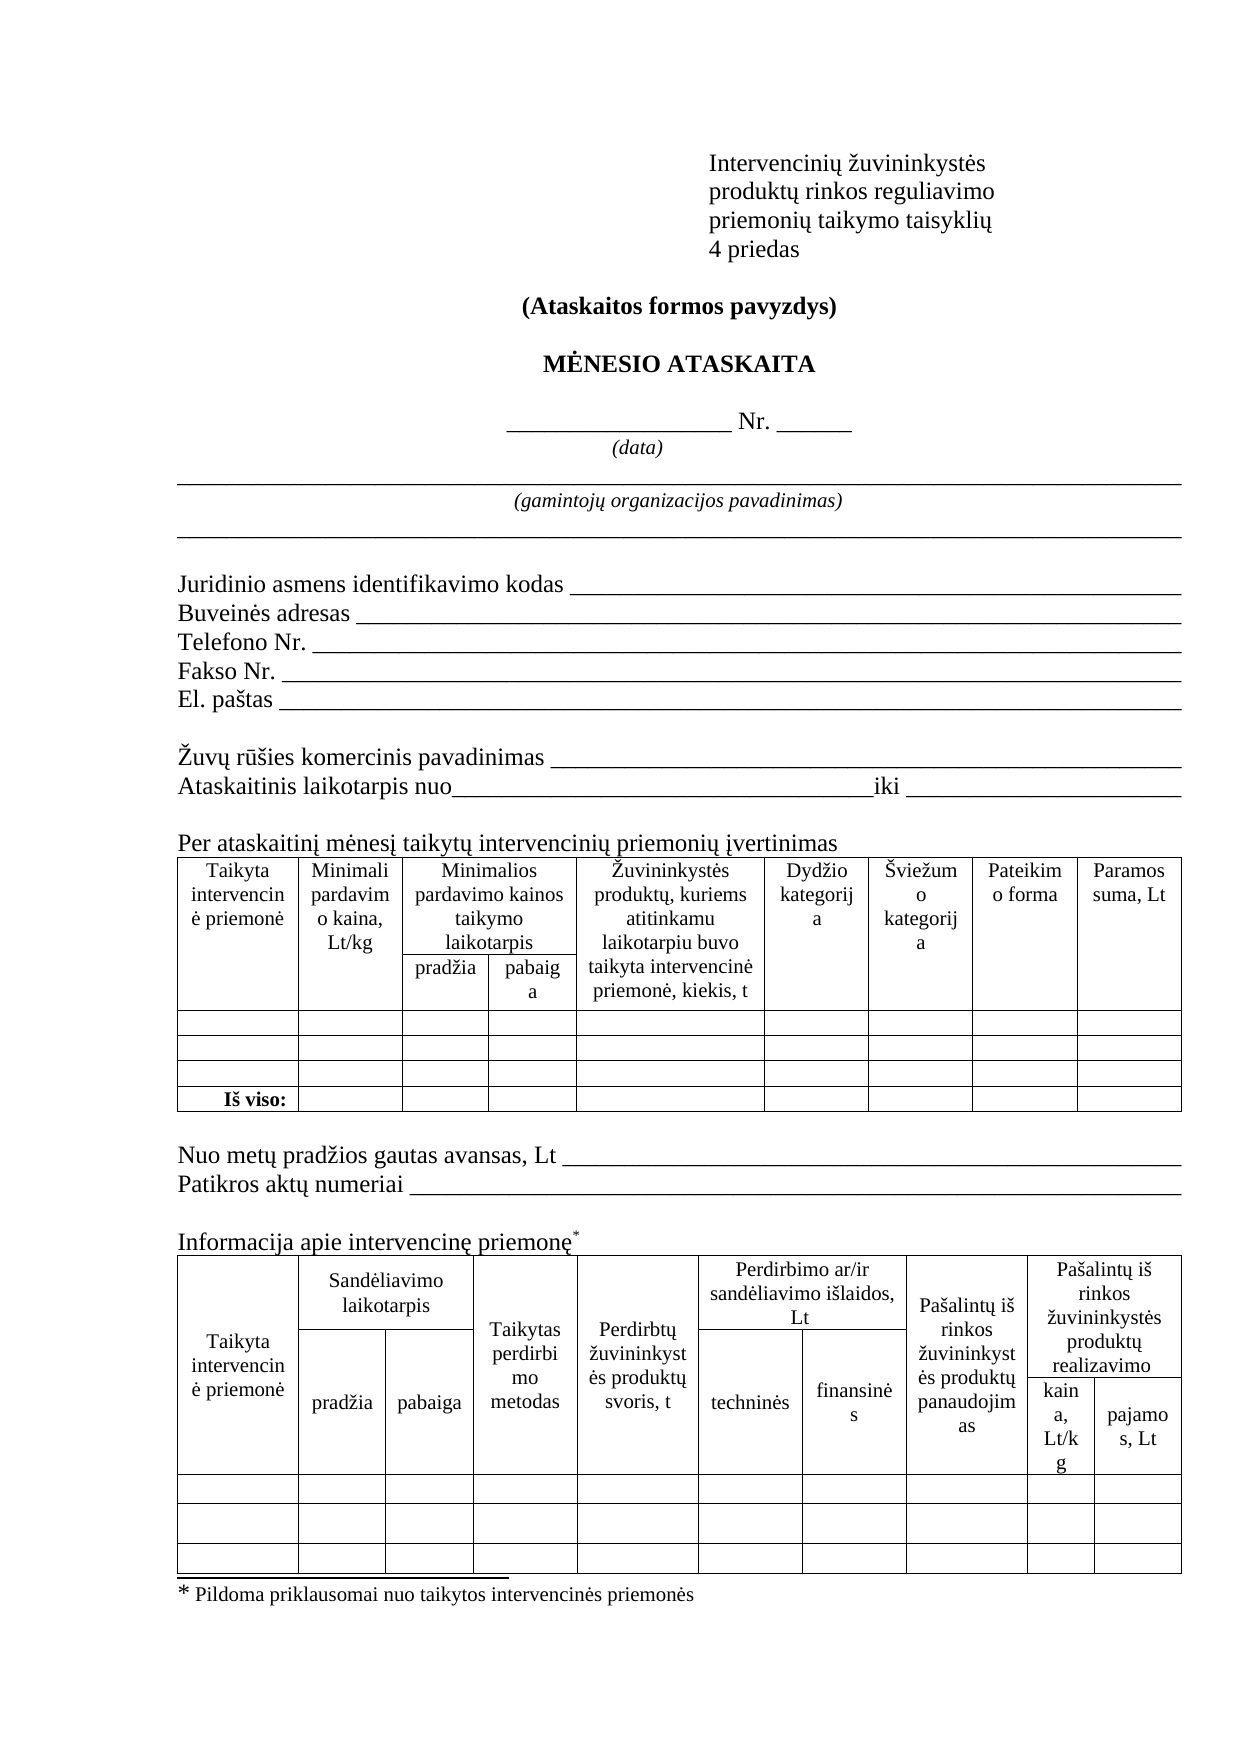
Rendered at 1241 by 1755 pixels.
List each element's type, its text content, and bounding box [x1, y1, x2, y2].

table_cell [178, 1544, 298, 1573]
table_header Šviežumo kategorija [869, 858, 972, 1010]
table_cell pabaiga [489, 955, 576, 1010]
text 4 priedas [177, 234, 1181, 263]
table_cell [699, 1475, 802, 1503]
table_cell pradžia [299, 1330, 385, 1474]
table_cell [1095, 1504, 1181, 1543]
text Intervencinių žuvininkystės [177, 148, 1181, 176]
table_cell [1078, 1087, 1181, 1111]
table_cell [973, 1011, 1077, 1035]
table_cell [973, 1061, 1077, 1086]
table_cell [869, 1011, 972, 1035]
table_header Perdirbtų žuvininkystės produktų svoris, t [578, 1256, 698, 1474]
table_cell [386, 1504, 473, 1543]
table_header Dydžio kategorija [765, 858, 868, 1010]
table_header Taikyta intervencinė priemonė [178, 1256, 298, 1474]
table_cell [577, 1061, 764, 1086]
table_cell [1028, 1544, 1094, 1573]
table_header Pateikimo forma [973, 858, 1077, 1010]
table_cell [489, 1061, 576, 1086]
table_cell [765, 1061, 868, 1086]
table_cell [803, 1504, 906, 1543]
table_cell kaina, Lt/kg [1028, 1378, 1094, 1474]
table_cell [907, 1475, 1027, 1503]
text produktų rinkos reguliavimo [177, 176, 1181, 205]
table_cell [973, 1087, 1077, 1111]
text Informacija apie intervencinę priemonę [177, 1227, 1181, 1255]
text Ataskaitinis laikotarpis nuo iki ______________________ [177, 771, 1181, 799]
table_cell [577, 1087, 764, 1111]
table_cell [577, 1036, 764, 1060]
table_cell [1095, 1475, 1181, 1503]
table_cell [474, 1504, 577, 1543]
table_cell [907, 1544, 1027, 1573]
table_cell [178, 1061, 298, 1086]
text Žuvų rūšies komercinis pavadinimas [177, 742, 1181, 771]
table_cell [1028, 1475, 1094, 1503]
table_cell finansinės [803, 1330, 906, 1474]
table_cell [699, 1544, 802, 1573]
table_cell [803, 1544, 906, 1573]
table_cell [299, 1011, 402, 1035]
table_cell [489, 1036, 576, 1060]
table_cell [299, 1036, 402, 1060]
table_cell [869, 1036, 972, 1060]
table_cell [578, 1475, 698, 1503]
text Nuo metų pradžios gautas avansas, Lt [177, 1140, 1181, 1169]
table_cell pabaiga [386, 1330, 473, 1474]
table_cell [765, 1036, 868, 1060]
table_cell [299, 1504, 385, 1543]
table_cell [803, 1475, 906, 1503]
text Mėnesio ataskaita [177, 349, 1181, 378]
table_cell [577, 1011, 764, 1035]
table_cell [973, 1036, 1077, 1060]
table_cell [178, 1011, 298, 1035]
table_cell pajamos, Lt [1095, 1378, 1181, 1474]
text Per ataskaitinį mėnesį taikytų intervencinių priemonių įvertinimas [177, 828, 1181, 857]
table_header Pašalintų iš rinkos žuvininkystės produktų realizavimo [1028, 1256, 1181, 1377]
table_cell [869, 1061, 972, 1086]
table_cell [1078, 1011, 1181, 1035]
text Juridinio asmens identifikavimo kodas [177, 569, 1181, 598]
table_cell [474, 1475, 577, 1503]
table_cell [299, 1475, 385, 1503]
table_header Žuvininkystės produktų, kuriems atitinkamu laikotarpiu buvo taikyta intervencinė priemonė, kiekis, t [577, 858, 764, 1010]
table_cell [178, 1504, 298, 1543]
table_cell [578, 1504, 698, 1543]
table_header Minimalios pardavimo kainos taikymo laikotarpis [403, 858, 576, 954]
table_header Minimali pardavimo kaina, Lt/kg [299, 858, 402, 1010]
table_cell [765, 1011, 868, 1035]
table_cell [178, 1475, 298, 1503]
text (gamintojų organizacijos pavadinimas) [177, 488, 1181, 512]
table_header Taikyta intervencinė priemonė [178, 858, 298, 1010]
table_cell [299, 1087, 402, 1111]
text priemonių taikymo taisyklių [177, 205, 1181, 234]
table_header Perdirbimo ar/ir sandėliavimo išlaidos, Lt [699, 1256, 906, 1329]
table_cell [1095, 1544, 1181, 1573]
table_cell techninės [699, 1330, 802, 1474]
text Pildoma priklausomai nuo taikytos intervencinės priemonės [177, 1578, 1181, 1606]
text Patikros aktų numeriai [177, 1169, 1181, 1198]
table_cell [907, 1504, 1027, 1543]
table_cell [178, 1036, 298, 1060]
text (Ataskaitos formos pavyzdys) [177, 291, 1181, 320]
table_cell [489, 1011, 576, 1035]
table_header Pašalintų iš rinkos žuvininkystės produktų panaudojimas [907, 1256, 1027, 1474]
table_cell [699, 1504, 802, 1543]
table_cell [386, 1544, 473, 1573]
text Telefono Nr. [177, 627, 1181, 656]
table_cell [1078, 1061, 1181, 1086]
table_cell [1078, 1036, 1181, 1060]
table_cell [869, 1087, 972, 1111]
table_cell [386, 1475, 473, 1503]
table_cell [299, 1061, 402, 1086]
table_cell [765, 1087, 868, 1111]
text Fakso Nr. [177, 656, 1181, 684]
table_cell [403, 1087, 488, 1111]
table_cell [403, 1061, 488, 1086]
table_header Taikytas perdirbimo metodas [474, 1256, 577, 1474]
table_cell [474, 1544, 577, 1573]
table_cell [403, 1011, 488, 1035]
text (data) [177, 435, 1181, 459]
table_cell [403, 1036, 488, 1060]
text __________________ Nr. ______ [177, 406, 1181, 435]
table_cell [1028, 1504, 1094, 1543]
text El. paštas [177, 684, 1181, 713]
table_header Sandėliavimo laikotarpis [299, 1256, 473, 1329]
table_cell pradžia [403, 955, 488, 1010]
table_header Paramos suma, Lt [1078, 858, 1181, 1010]
table_cell Iš viso: [178, 1087, 298, 1111]
table_cell [299, 1544, 385, 1573]
text Buveinės adresas [177, 598, 1181, 627]
table_cell [578, 1544, 698, 1573]
table_cell [489, 1087, 576, 1111]
